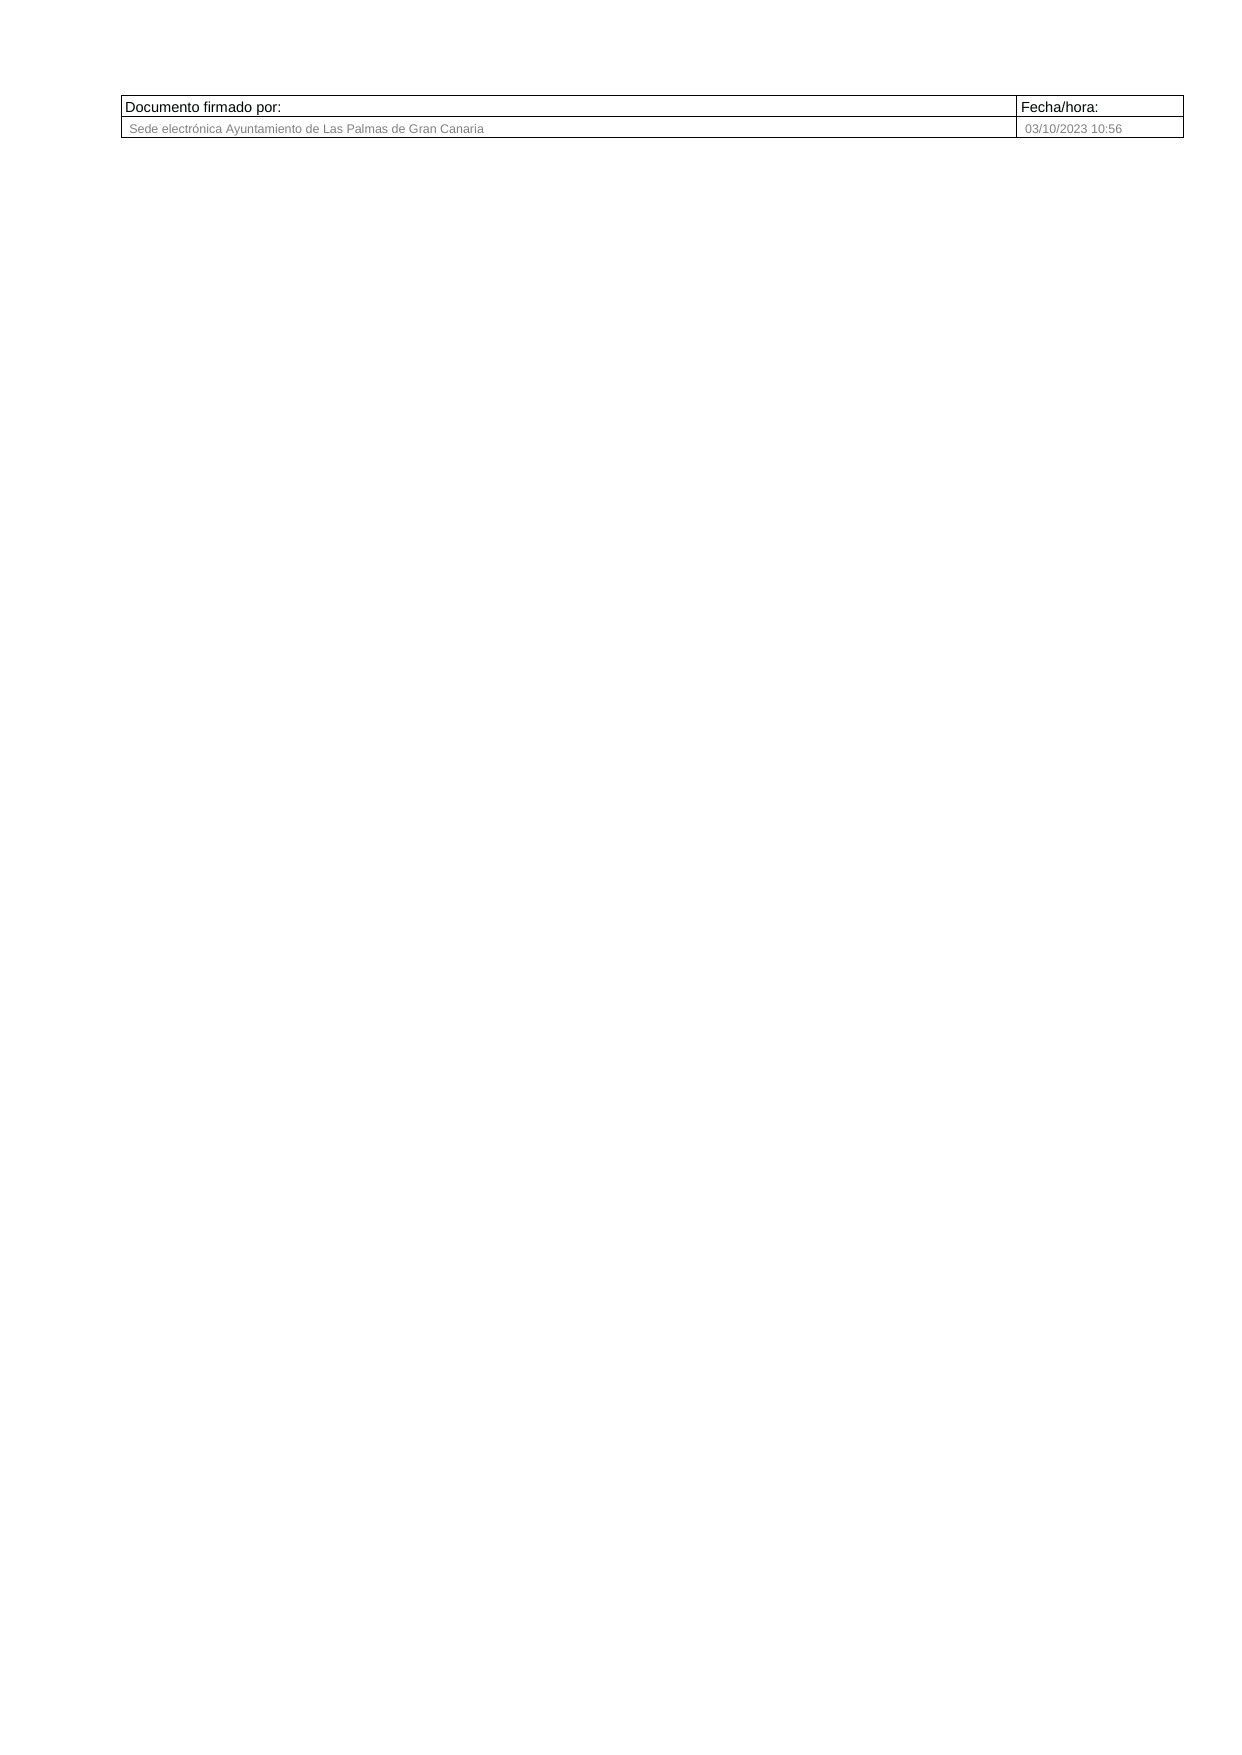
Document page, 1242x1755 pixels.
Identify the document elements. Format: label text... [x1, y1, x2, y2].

table_cell 03/10/2023 10:56 [1017, 117, 1183, 137]
table_header Fecha/hora: [1017, 96, 1183, 116]
table_header Documento firmado por: [122, 96, 1016, 116]
table_cell Sede electrónica Ayuntamiento de Las Palmas de Gran Canaria [122, 117, 1016, 137]
